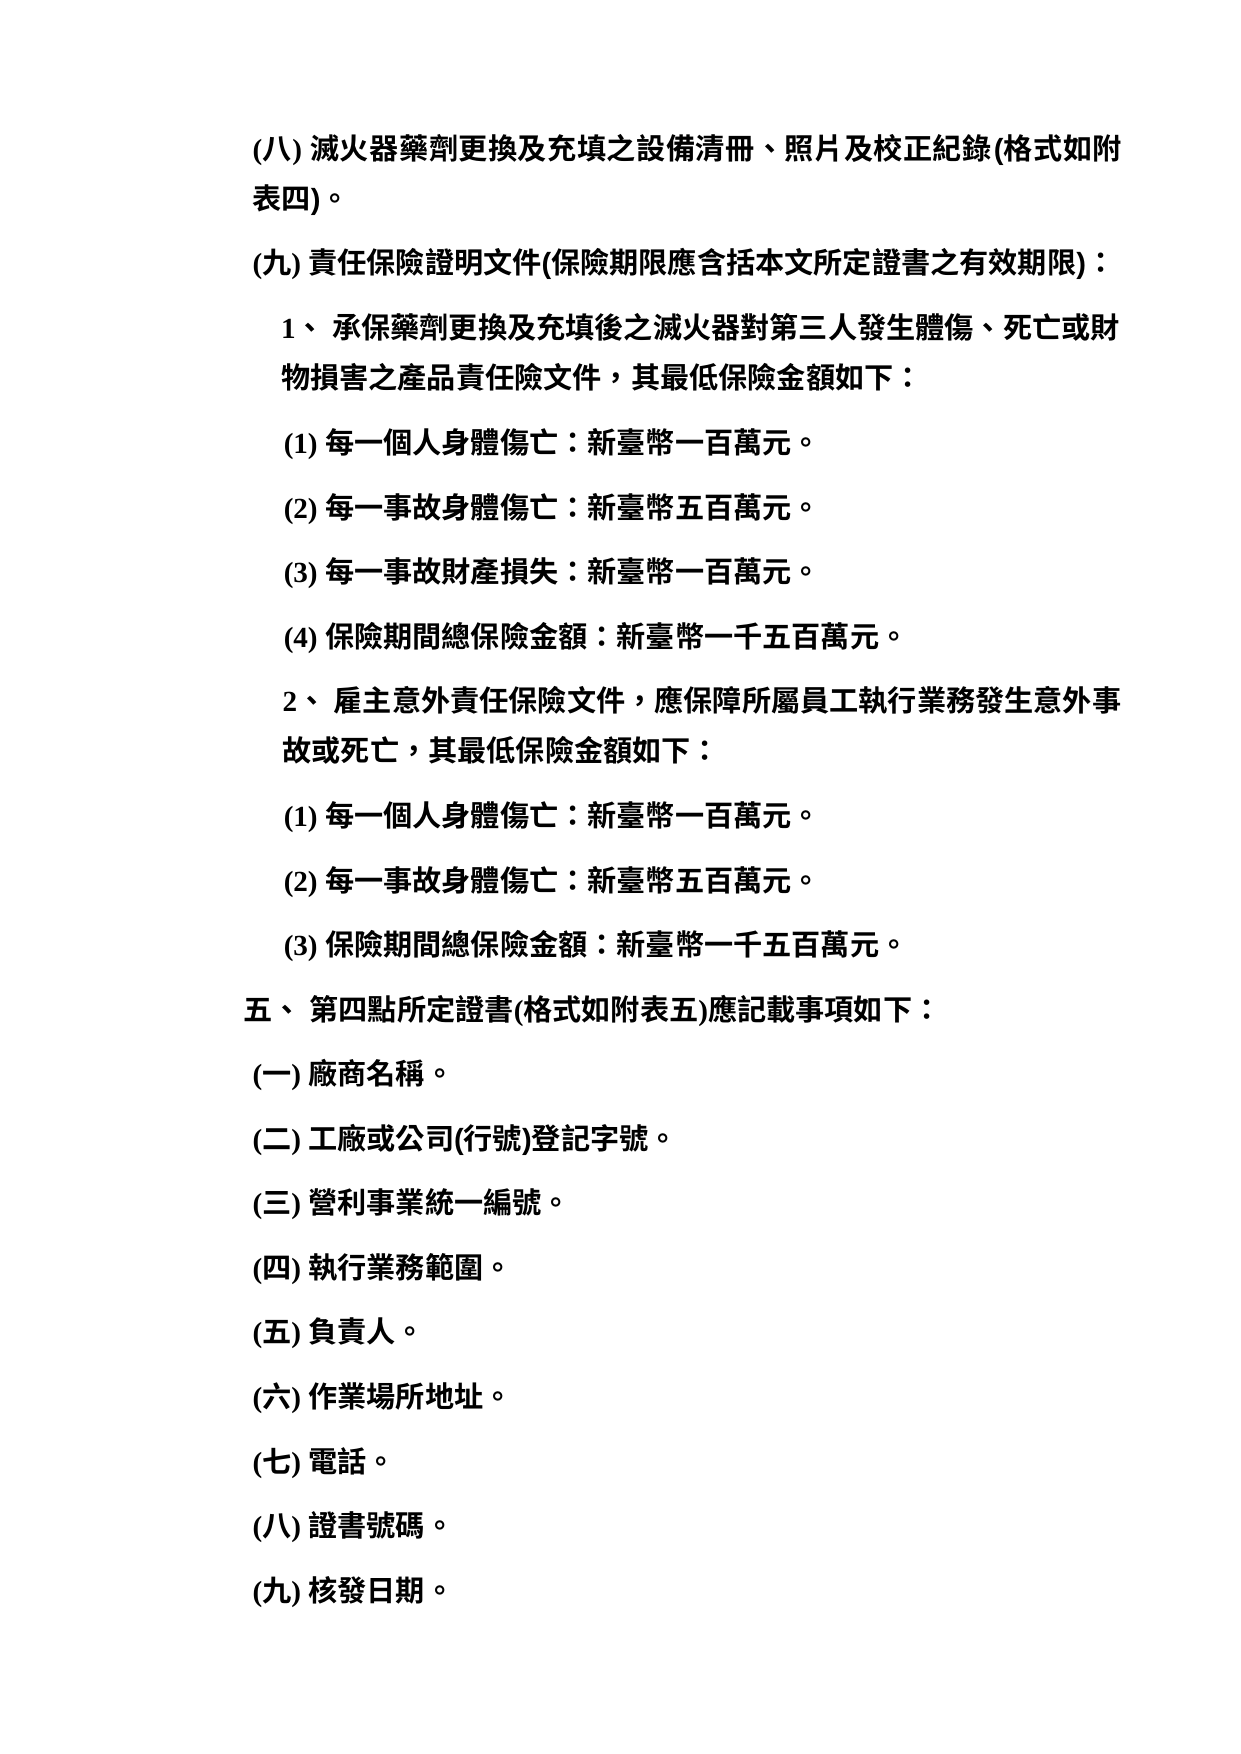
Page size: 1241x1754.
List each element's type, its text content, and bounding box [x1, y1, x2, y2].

text 五、 第四點所定證書(格式如附表五)應記載事項如下： [243, 978, 1122, 1028]
text (4) 保險期間總保險金額：新臺幣一千五百萬元。 [283, 606, 1122, 656]
text (五) 負責人。 [252, 1301, 1122, 1351]
text (八) 滅火器藥劑更換及充填之設備清冊、照片及校正紀錄(格式如附表四)。 [252, 118, 1122, 218]
text (2) 每一事故身體傷亡：新臺幣五百萬元。 [283, 849, 1122, 899]
text (八) 證書號碼。 [252, 1495, 1122, 1545]
text (二) 工廠或公司(行號)登記字號。 [252, 1108, 1122, 1158]
text (三) 營利事業統一編號。 [252, 1172, 1122, 1222]
text (3) 每一事故財產損失：新臺幣一百萬元。 [283, 541, 1122, 591]
text (3) 保險期間總保險金額：新臺幣一千五百萬元。 [283, 914, 1122, 964]
text (一) 廠商名稱。 [252, 1043, 1122, 1093]
text (九) 核發日期。 [252, 1560, 1122, 1610]
text (四) 執行業務範圍。 [252, 1237, 1122, 1287]
text 1、 承保藥劑更換及充填後之滅火器對第三人發生體傷、死亡或財物損害之產品責任險文件，其最低保險金額如下： [281, 297, 1122, 397]
text (2) 每一事故身體傷亡：新臺幣五百萬元。 [283, 476, 1122, 526]
text (七) 電話。 [252, 1431, 1122, 1481]
text (六) 作業場所地址。 [252, 1366, 1122, 1416]
text 2、 雇主意外責任保險文件，應保障所屬員工執行業務發生意外事故或死亡，其最低保險金額如下： [282, 670, 1122, 770]
text (九) 責任保險證明文件(保險期限應含括本文所定證書之有效期限)： [252, 233, 1122, 283]
text (1) 每一個人身體傷亡：新臺幣一百萬元。 [283, 785, 1122, 835]
text (1) 每一個人身體傷亡：新臺幣一百萬元。 [283, 412, 1122, 462]
